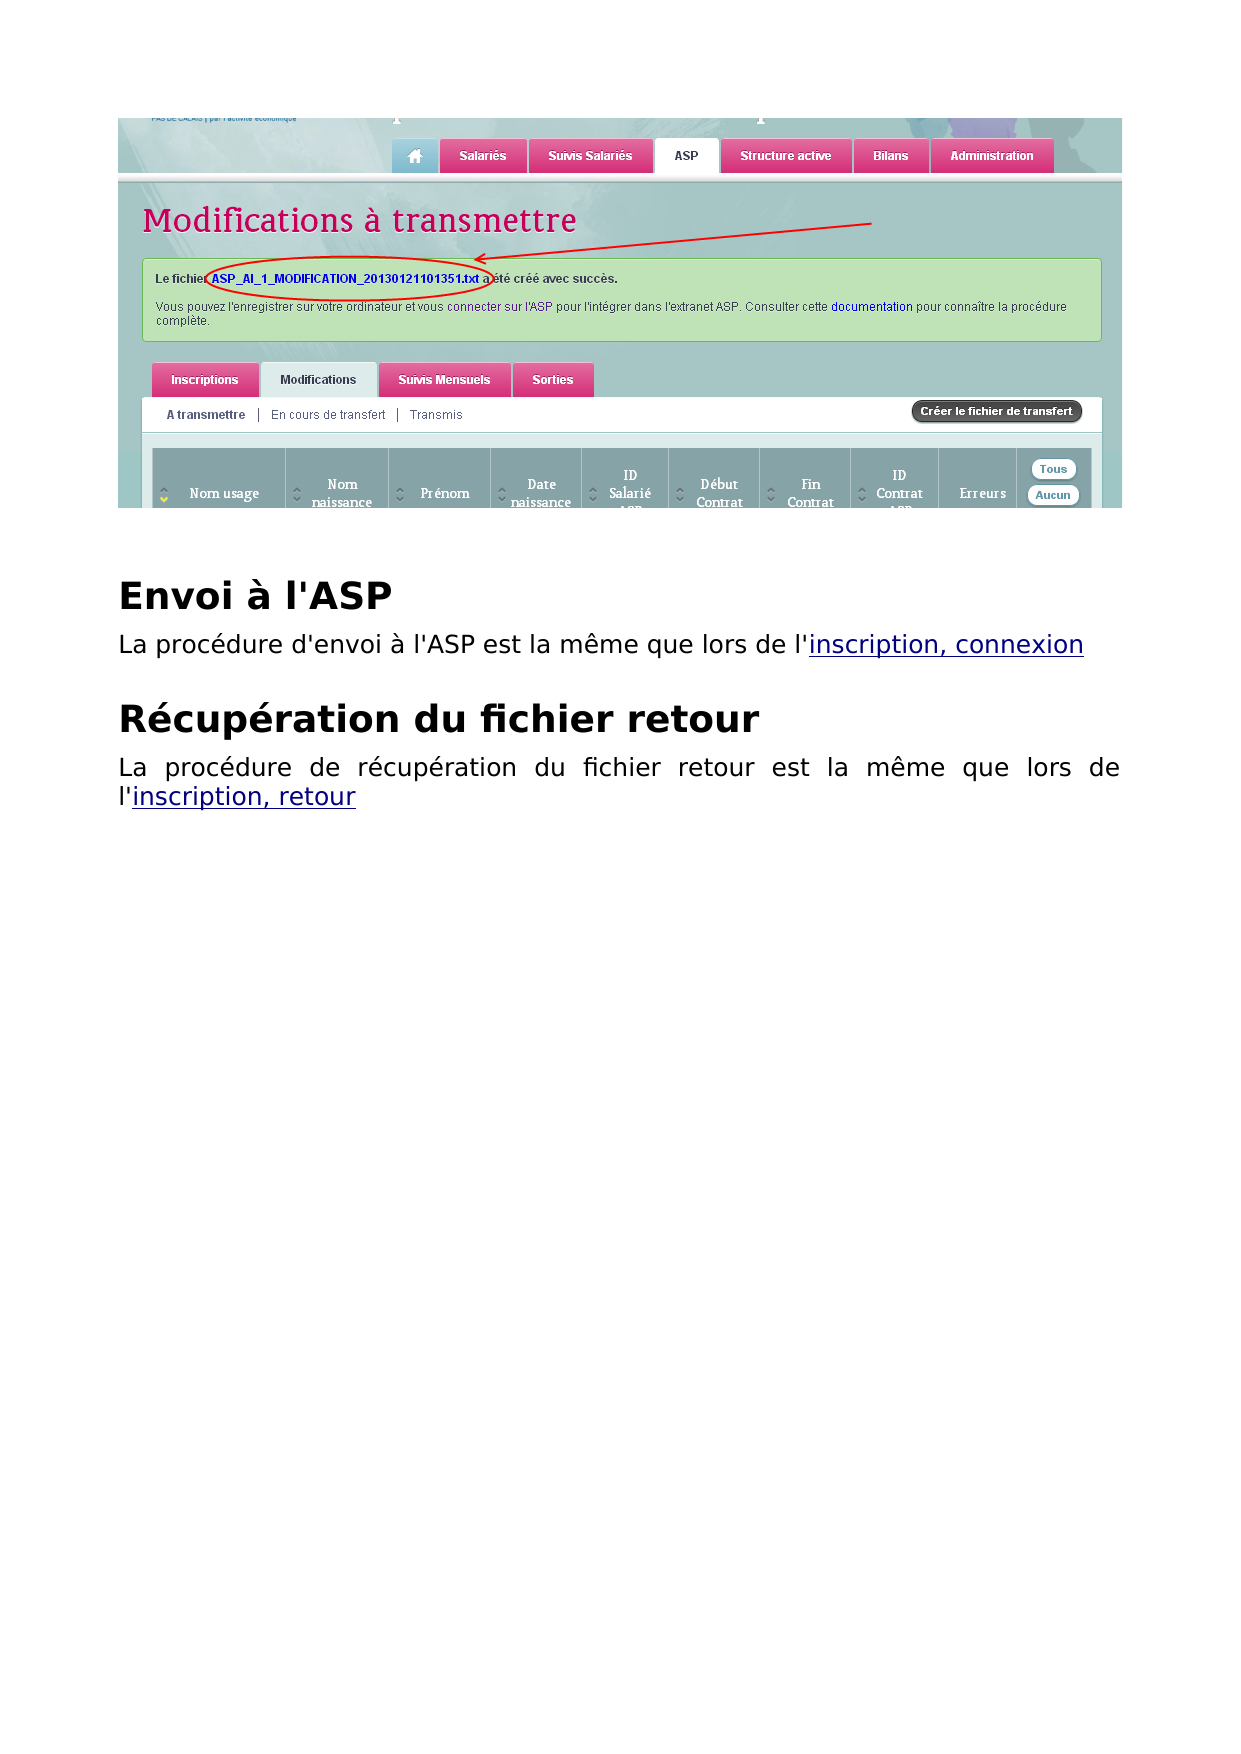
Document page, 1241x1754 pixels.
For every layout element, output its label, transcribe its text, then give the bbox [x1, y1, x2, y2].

subtitle Récupération du fichier retour [118, 697, 1122, 741]
text La procédure de récupération du fichier retour est la même que lors de l'inscription, retour [118, 753, 1122, 812]
picture [118, 118, 1123, 508]
text La procédure d'envoi à l'ASP est la même que lors de l'inscription, connexion [118, 631, 1122, 660]
subtitle Envoi à l'ASP [118, 574, 1122, 618]
